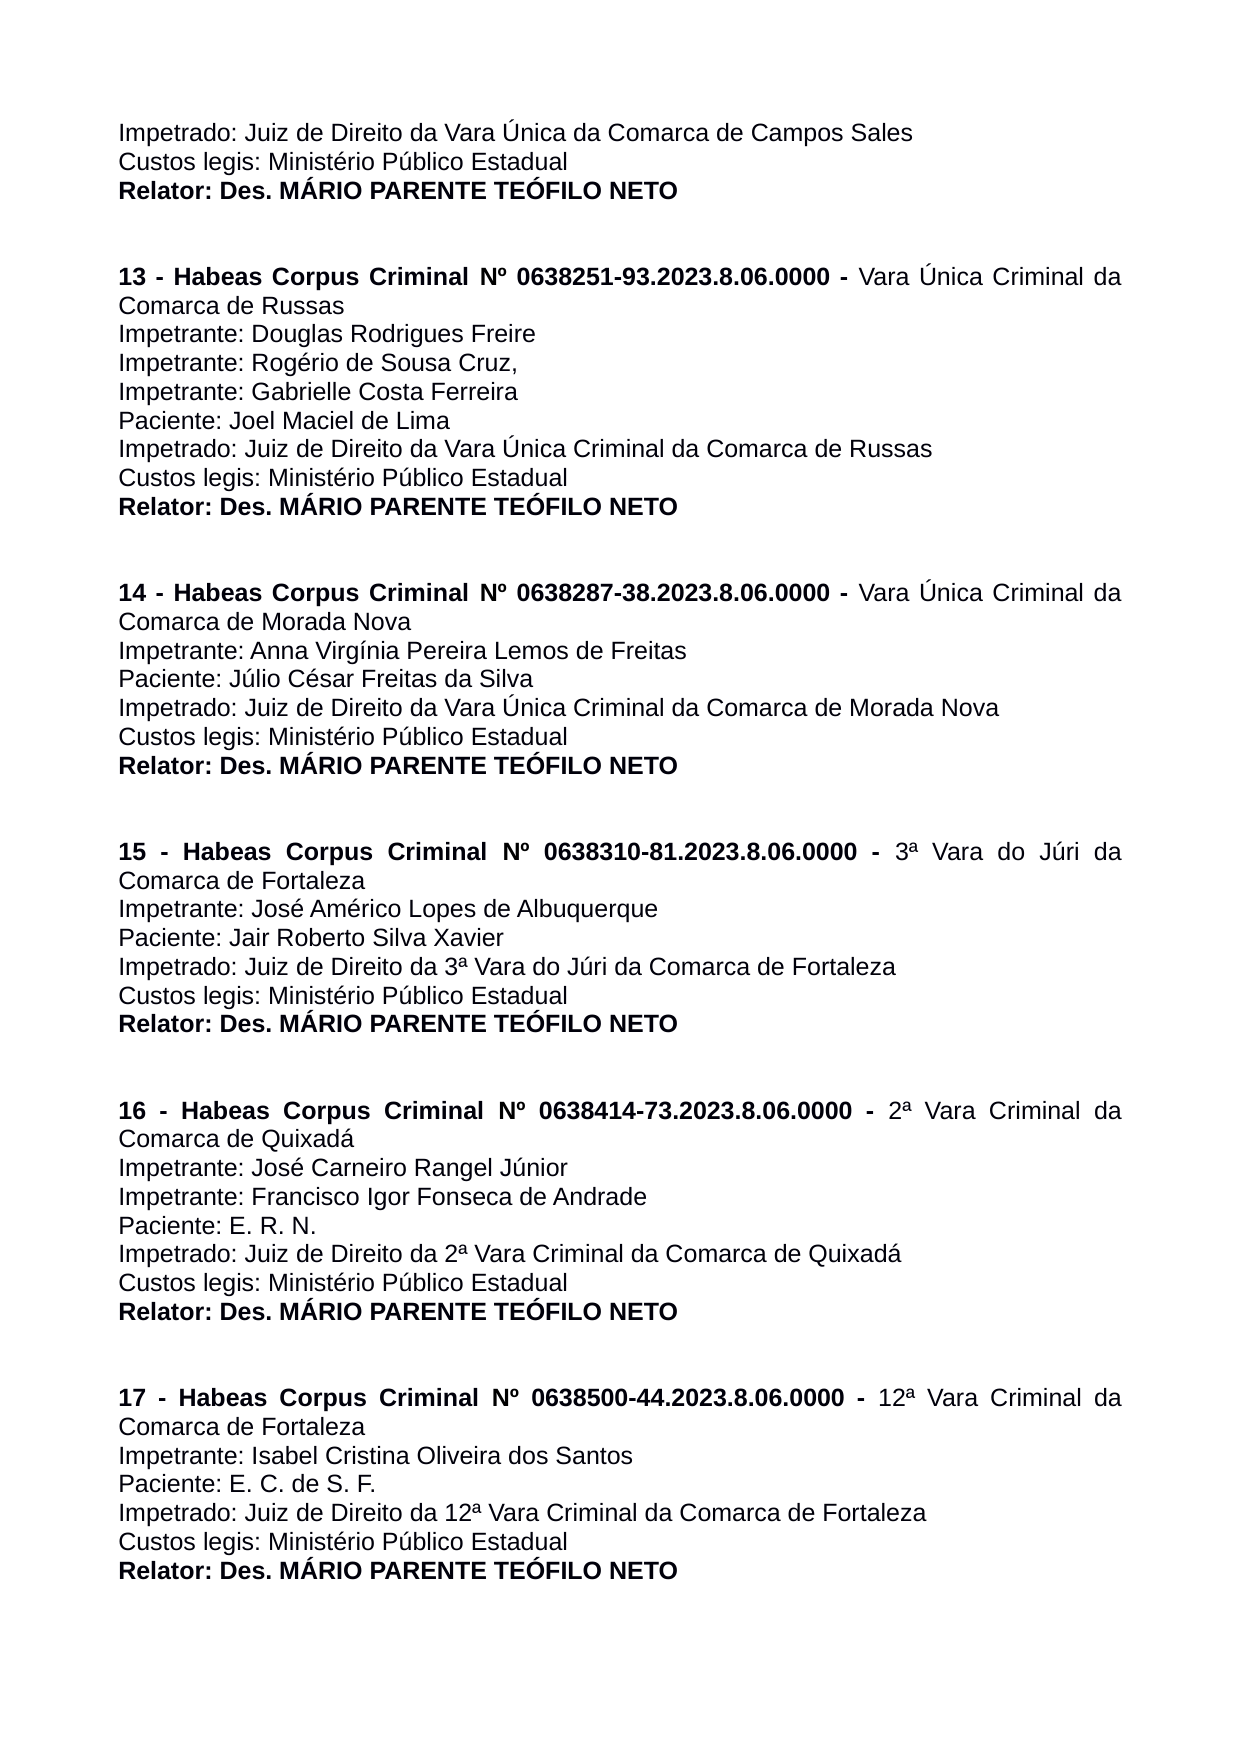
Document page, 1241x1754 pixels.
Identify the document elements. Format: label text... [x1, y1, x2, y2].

text Custos legis: Ministério Público Estadual [118, 147, 1122, 176]
text Paciente: E. C. de S. F. [118, 1469, 1122, 1498]
text Relator: Des. MÁRIO PARENTE TEÓFILO NETO [118, 751, 1122, 779]
text 17 - Habeas Corpus Criminal Nº 0638500-44.2023.8.06.0000 - 12ª Vara Criminal da Comarca de Fortaleza [118, 1383, 1122, 1441]
text Impetrado: Juiz de Direito da Vara Única da Comarca de Campos Sales [118, 118, 1122, 147]
text Impetrante: Isabel Cristina Oliveira dos Santos [118, 1441, 1122, 1469]
text 15 - Habeas Corpus Criminal Nº 0638310-81.2023.8.06.0000 - 3ª Vara do Júri da Comarca de Fortaleza [118, 837, 1122, 894]
text Impetrado: Juiz de Direito da 3ª Vara do Júri da Comarca de Fortaleza [118, 952, 1122, 981]
text Impetrante: José Carneiro Rangel Júnior [118, 1153, 1122, 1182]
text Custos legis: Ministério Público Estadual [118, 981, 1122, 1009]
text Relator: Des. MÁRIO PARENTE TEÓFILO NETO [118, 492, 1122, 521]
text Custos legis: Ministério Público Estadual [118, 1268, 1122, 1297]
text Impetrante: Gabrielle Costa Ferreira [118, 377, 1122, 406]
text Custos legis: Ministério Público Estadual [118, 463, 1122, 492]
text 14 - Habeas Corpus Criminal Nº 0638287-38.2023.8.06.0000 - Vara Única Criminal da Comarca de Morada Nova [118, 578, 1122, 636]
text 13 - Habeas Corpus Criminal Nº 0638251-93.2023.8.06.0000 - Vara Única Criminal da Comarca de Russas [118, 262, 1122, 319]
text Paciente: Jair Roberto Silva Xavier [118, 923, 1122, 952]
text Impetrado: Juiz de Direito da Vara Única Criminal da Comarca de Russas [118, 434, 1122, 463]
text Paciente: Júlio César Freitas da Silva [118, 664, 1122, 693]
text Impetrante: Francisco Igor Fonseca de Andrade [118, 1182, 1122, 1211]
text Relator: Des. MÁRIO PARENTE TEÓFILO NETO [118, 176, 1122, 204]
text Impetrante: José Américo Lopes de Albuquerque [118, 894, 1122, 923]
text Impetrado: Juiz de Direito da 2ª Vara Criminal da Comarca de Quixadá [118, 1239, 1122, 1268]
text Impetrado: Juiz de Direito da 12ª Vara Criminal da Comarca de Fortaleza [118, 1498, 1122, 1527]
text Impetrado: Juiz de Direito da Vara Única Criminal da Comarca de Morada Nova [118, 693, 1122, 722]
text Impetrante: Rogério de Sousa Cruz, [118, 348, 1122, 377]
text Custos legis: Ministério Público Estadual [118, 722, 1122, 751]
text Relator: Des. MÁRIO PARENTE TEÓFILO NETO [118, 1556, 1122, 1584]
text 16 - Habeas Corpus Criminal Nº 0638414-73.2023.8.06.0000 - 2ª Vara Criminal da Comarca de Quixadá [118, 1096, 1122, 1153]
text Impetrante: Anna Virgínia Pereira Lemos de Freitas [118, 636, 1122, 664]
text Paciente: Joel Maciel de Lima [118, 406, 1122, 434]
text Custos legis: Ministério Público Estadual [118, 1527, 1122, 1556]
text Relator: Des. MÁRIO PARENTE TEÓFILO NETO [118, 1297, 1122, 1326]
text Paciente: E. R. N. [118, 1211, 1122, 1239]
text Relator: Des. MÁRIO PARENTE TEÓFILO NETO [118, 1009, 1122, 1038]
text Impetrante: Douglas Rodrigues Freire [118, 319, 1122, 348]
